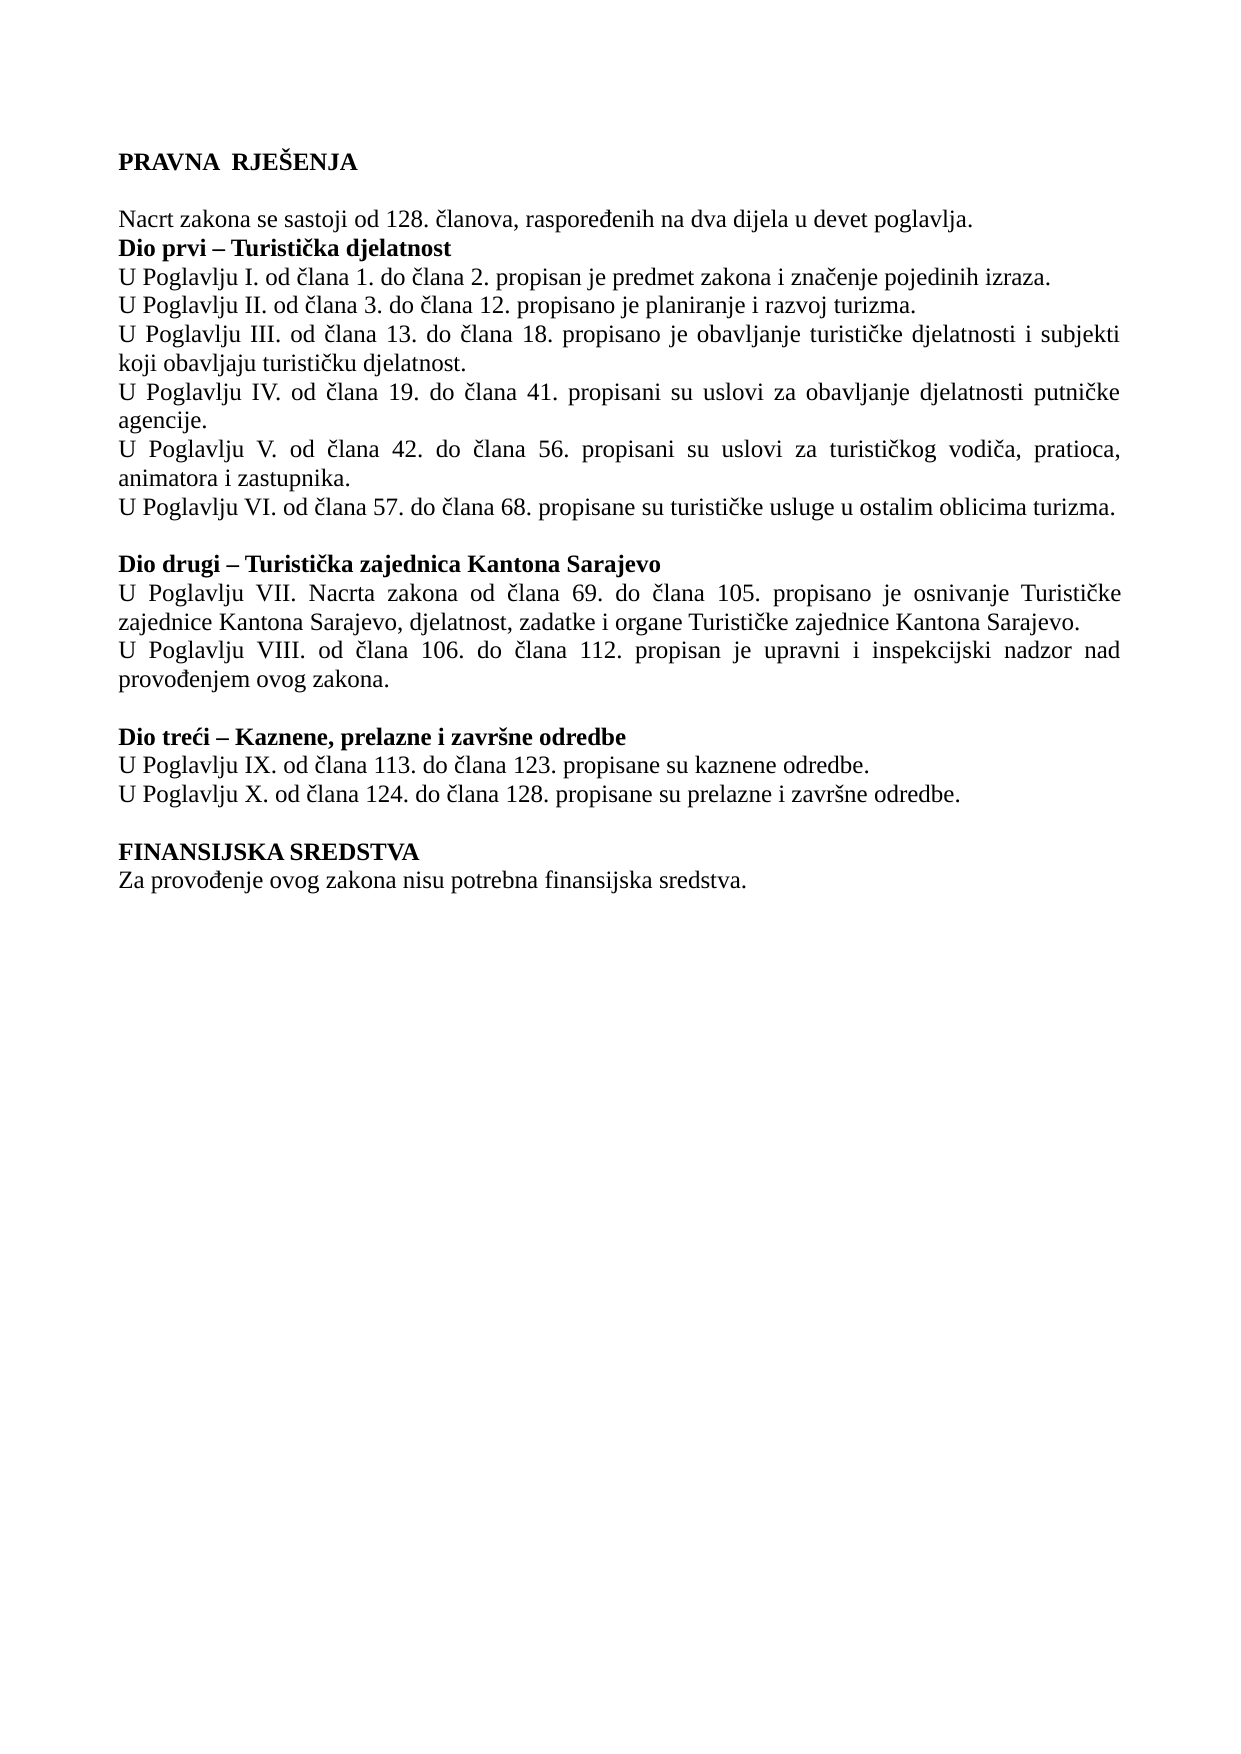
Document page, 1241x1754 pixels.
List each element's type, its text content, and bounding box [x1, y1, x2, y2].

text Nacrt zakona se sastoji od 128. članova, raspoređenih na dva dijela u devet poglavlja. [118, 204, 1122, 233]
text Za provođenje ovog zakona nisu potrebna finansijska sredstva. [118, 866, 1122, 894]
text U Poglavlju I. od člana 1. do člana 2. propisan je predmet zakona i značenje pojedinih izraza. [118, 262, 1122, 291]
text U Poglavlju II. od člana 3. do člana 12. propisano je planiranje i razvoj turizma. [118, 291, 1122, 319]
text U Poglavlju VI. od člana 57. do člana 68. propisane su turističke usluge u ostalim oblicima turizma. [118, 492, 1122, 521]
text Dio prvi – Turistička djelatnost [118, 233, 1122, 262]
text PRAVNA RJEŠENJA [118, 147, 1122, 176]
text U Poglavlju VII. Nacrta zakona od člana 69. do člana 105. propisano je osnivanje Turističke zajednice Kantona Sarajevo, djelatnost, zadatke i organe Turističke zajednice Kantona Sarajevo. [118, 578, 1122, 636]
text Dio drugi – Turistička zajednica Kantona Sarajevo [118, 549, 1122, 578]
text U Poglavlju V. od člana 42. do člana 56. propisani su uslovi za turističkog vodiča, pratioca, animatora i zastupnika. [118, 434, 1122, 492]
text FINANSIJSKA SREDSTVA [118, 837, 1122, 866]
text Dio treći – Kaznene, prelazne i završne odredbe [118, 722, 1122, 751]
text U Poglavlju X. od člana 124. do člana 128. propisane su prelazne i završne odredbe. [118, 779, 1122, 808]
text U Poglavlju IX. od člana 113. do člana 123. propisane su kaznene odredbe. [118, 751, 1122, 779]
text U Poglavlju IV. od člana 19. do člana 41. propisani su uslovi za obavljanje djelatnosti putničke agencije. [118, 377, 1122, 434]
text U Poglavlju III. od člana 13. do člana 18. propisano je obavljanje turističke djelatnosti i subjekti koji obavljaju turističku djelatnost. [118, 319, 1122, 377]
text U Poglavlju VIII. od člana 106. do člana 112. propisan je upravni i inspekcijski nadzor nad provođenjem ovog zakona. [118, 636, 1122, 693]
